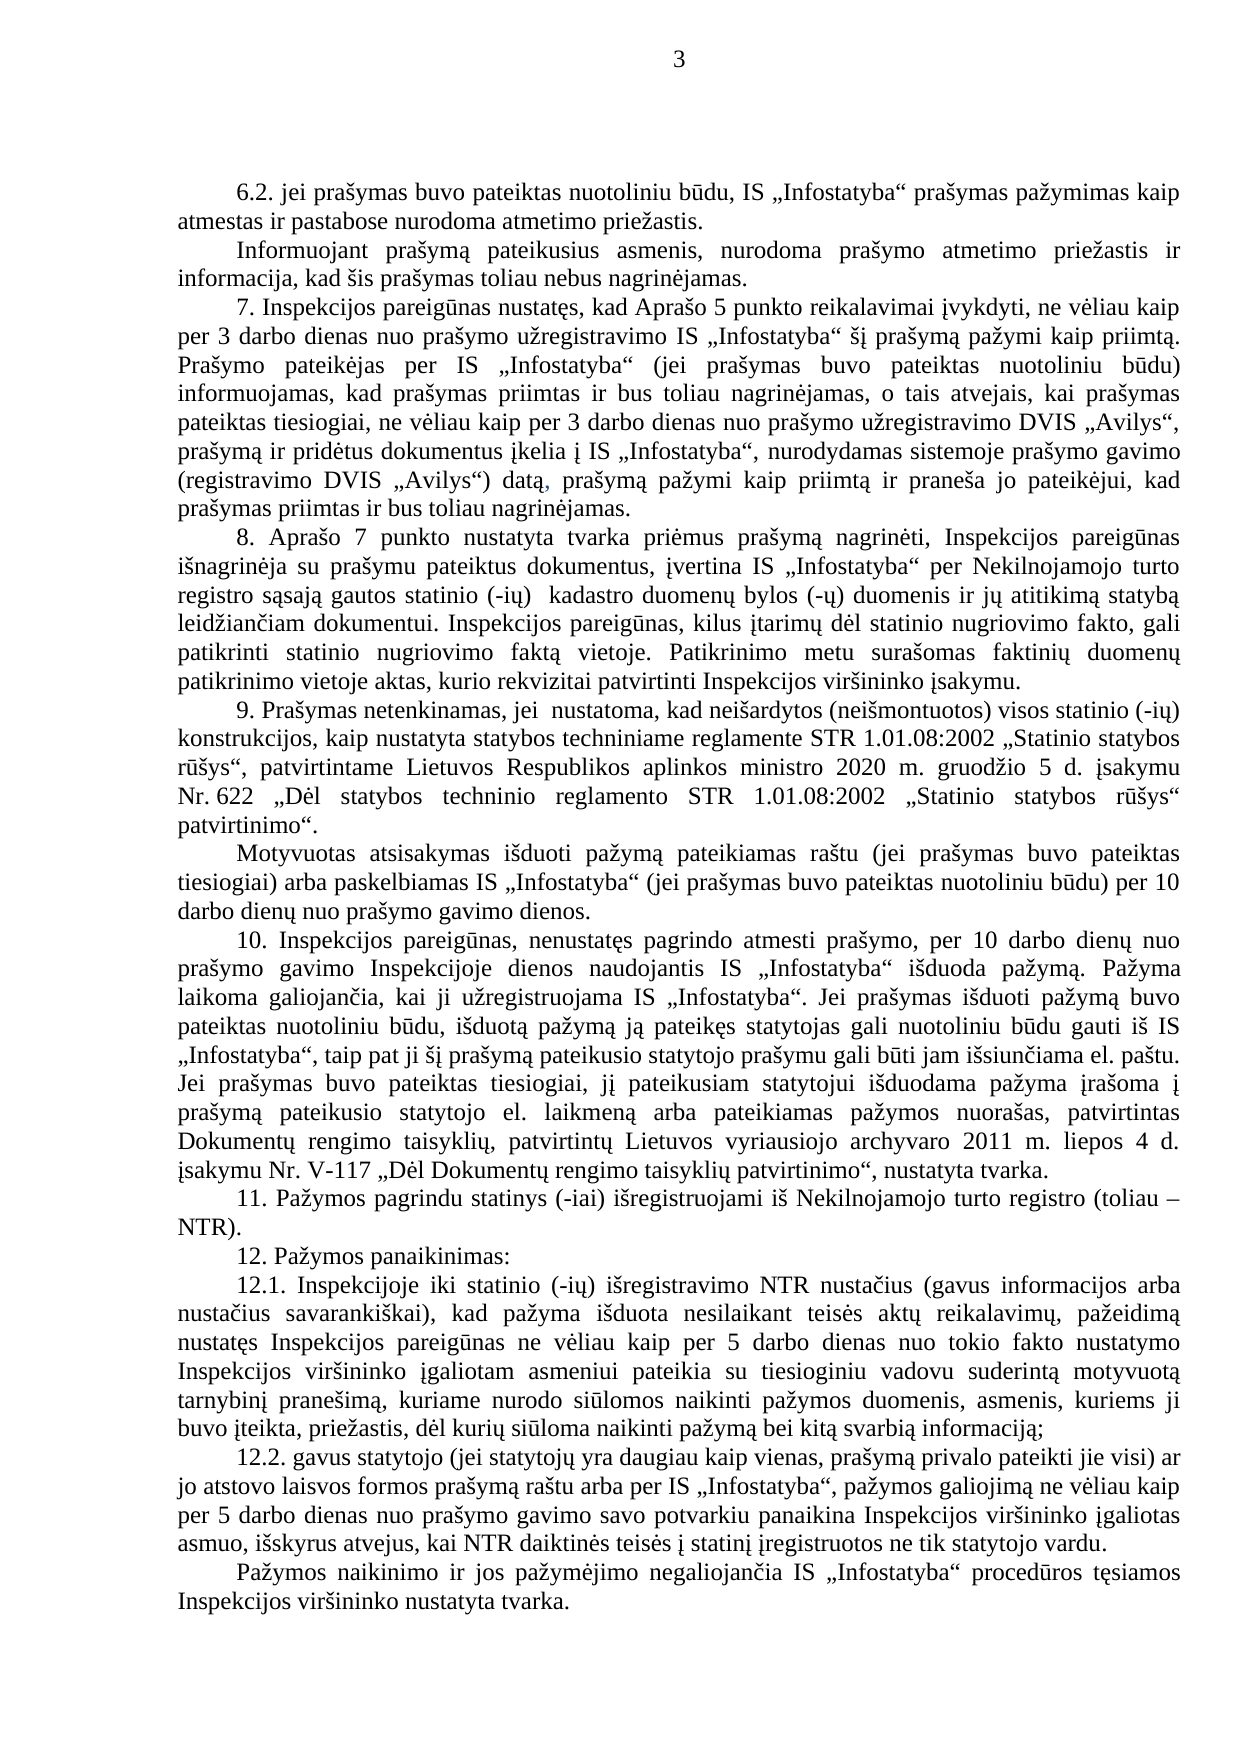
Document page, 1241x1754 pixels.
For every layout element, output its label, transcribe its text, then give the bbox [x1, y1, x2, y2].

text 7. Inspekcijos pareigūnas nustatęs, kad Aprašo 5 punkto reikalavimai įvykdyti, ne vėliau kaip per 3 darbo dienas nuo prašymo užregistravimo IS „Infostatyba“ šį prašymą pažymi kaip priimtą. Prašymo pateikėjas per IS „Infostatyba“ (jei prašymas buvo pateiktas nuotoliniu būdu) informuojamas, kad prašymas priimtas ir bus toliau nagrinėjamas, o tais atvejais, kai prašymas pateiktas tiesiogiai, ne vėliau kaip per 3 darbo dienas nuo prašymo užregistravimo DVIS „Avilys“, prašymą ir pridėtus dokumentus įkelia į IS „Infostatyba“, nurodydamas sistemoje prašymo gavimo (registravimo DVIS „Avilys“) datą, prašymą pažymi kaip priimtą ir praneša jo pateikėjui, kad prašymas priimtas ir bus toliau nagrinėjamas. [177, 292, 1181, 522]
text 6.2. jei prašymas buvo pateiktas nuotoliniu būdu, IS „Infostatyba“ prašymas pažymimas kaip atmestas ir pastabose nurodoma atmetimo priežastis. [177, 177, 1181, 235]
text Informuojant prašymą pateikusius asmenis, nurodoma prašymo atmetimo priežastis ir informacija, kad šis prašymas toliau nebus nagrinėjamas. [177, 235, 1181, 292]
text Motyvuotas atsisakymas išduoti pažymą pateikiamas raštu (jei prašymas buvo pateiktas tiesiogiai) arba paskelbiamas IS „Infostatyba“ (jei prašymas buvo pateiktas nuotoliniu būdu) per 10 darbo dienų nuo prašymo gavimo dienos. [177, 838, 1181, 925]
text 10. Inspekcijos pareigūnas, nenustatęs pagrindo atmesti prašymo, per 10 darbo dienų nuo prašymo gavimo Inspekcijoje dienos naudojantis IS „Infostatyba“ išduoda pažymą. Pažyma laikoma galiojančia, kai ji užregistruojama IS „Infostatyba“. Jei prašymas išduoti pažymą buvo pateiktas nuotoliniu būdu, išduotą pažymą ją pateikęs statytojas gali nuotoliniu būdu gauti iš IS „Infostatyba“, taip pat ji šį prašymą pateikusio statytojo prašymu gali būti jam išsiunčiama el. paštu. Jei prašymas buvo pateiktas tiesiogiai, jį pateikusiam statytojui išduodama pažyma įrašoma į prašymą pateikusio statytojo el. laikmeną arba pateikiamas pažymos nuorašas, patvirtintas Dokumentų rengimo taisyklių, patvirtintų Lietuvos vyriausiojo archyvaro 2011 m. liepos 4 d. įsakymu Nr. V-117 „Dėl Dokumentų rengimo taisyklių patvirtinimo“, nustatyta tvarka. [177, 925, 1181, 1183]
text 12.1. Inspekcijoje iki statinio (-ių) išregistravimo NTR nustačius (gavus informacijos arba nustačius savarankiškai), kad pažyma išduota nesilaikant teisės aktų reikalavimų, pažeidimą nustatęs Inspekcijos pareigūnas ne vėliau kaip per 5 darbo dienas nuo tokio fakto nustatymo Inspekcijos viršininko įgaliotam asmeniui pateikia su tiesioginiu vadovu suderintą motyvuotą tarnybinį pranešimą, kuriame nurodo siūlomos naikinti pažymos duomenis, asmenis, kuriems ji buvo įteikta, priežastis, dėl kurių siūloma naikinti pažymą bei kitą svarbią informaciją; [177, 1270, 1181, 1442]
text Pažymos naikinimo ir jos pažymėjimo negaliojančia IS „Infostatyba“ procedūros tęsiamos Inspekcijos viršininko nustatyta tvarka. [177, 1557, 1181, 1615]
text 12.2. gavus statytojo (jei statytojų yra daugiau kaip vienas, prašymą privalo pateikti jie visi) ar jo atstovo laisvos formos prašymą raštu arba per IS „Infostatyba“, pažymos galiojimą ne vėliau kaip per 5 darbo dienas nuo prašymo gavimo savo potvarkiu panaikina Inspekcijos viršininko įgaliotas asmuo, išskyrus atvejus, kai NTR daiktinės teisės į statinį įregistruotos ne tik statytojo vardu. [177, 1442, 1181, 1557]
text 8. Aprašo 7 punkto nustatyta tvarka priėmus prašymą nagrinėti, Inspekcijos pareigūnas išnagrinėja su prašymu pateiktus dokumentus, įvertina IS „Infostatyba“ per Nekilnojamojo turto registro sąsają gautos statinio (-ių) kadastro duomenų bylos (-ų) duomenis ir jų atitikimą statybą leidžiančiam dokumentui. Inspekcijos pareigūnas, kilus įtarimų dėl statinio nugriovimo fakto, gali patikrinti statinio nugriovimo faktą vietoje. Patikrinimo metu surašomas faktinių duomenų patikrinimo vietoje aktas, kurio rekvizitai patvirtinti Inspekcijos viršininko įsakymu. [177, 522, 1181, 695]
text 11. Pažymos pagrindu statinys (-iai) išregistruojami iš Nekilnojamojo turto registro (toliau – NTR). [177, 1183, 1181, 1241]
text 12. Pažymos panaikinimas: [177, 1241, 1181, 1270]
text 9. Prašymas netenkinamas, jei nustatoma, kad neišardytos (neišmontuotos) visos statinio (-ių) konstrukcijos, kaip nustatyta statybos techniniame reglamente STR 1.01.08:2002 „Statinio statybos rūšys“, patvirtintame Lietuvos Respublikos aplinkos ministro 2020 m. gruodžio 5 d. įsakymu Nr. 622 „Dėl statybos techninio reglamento STR 1.01.08:2002 „Statinio statybos rūšys“ patvirtinimo“. [177, 695, 1181, 838]
